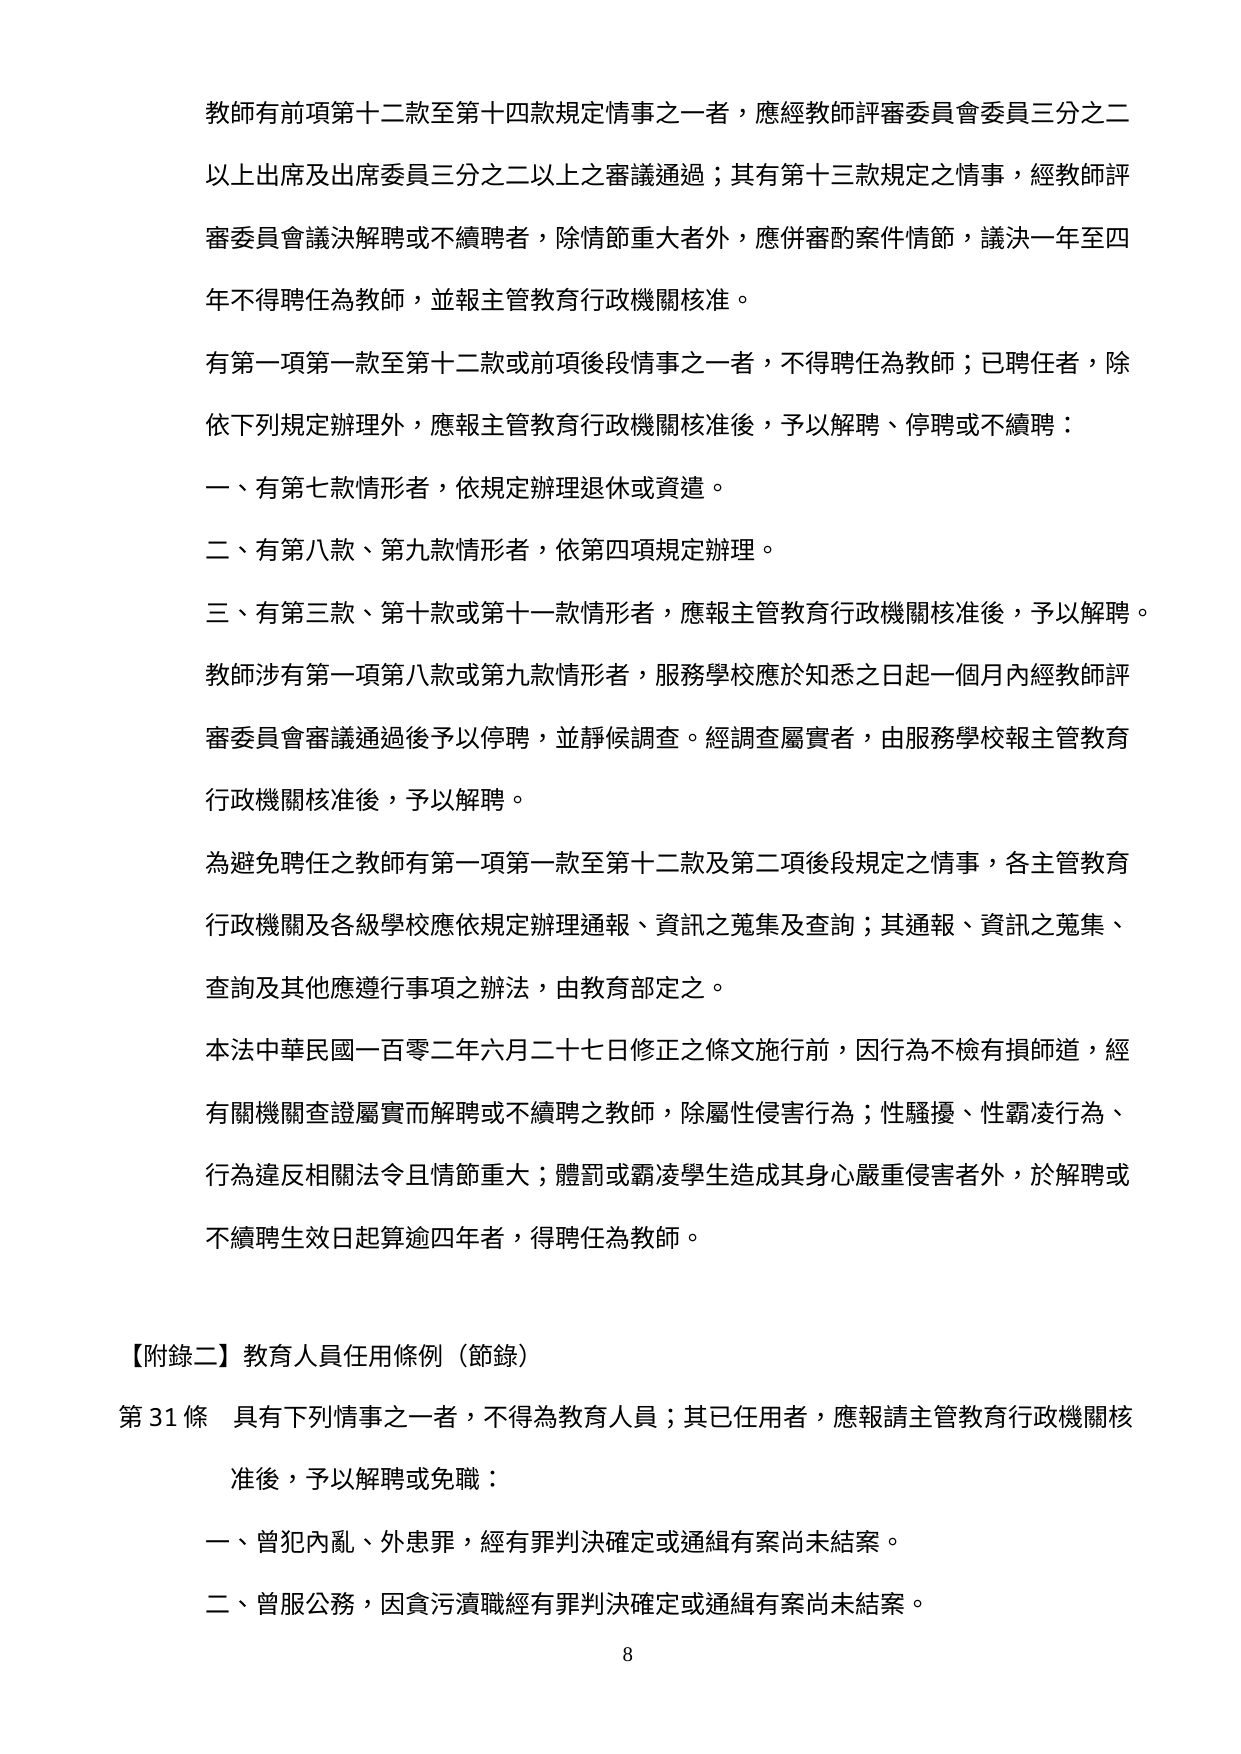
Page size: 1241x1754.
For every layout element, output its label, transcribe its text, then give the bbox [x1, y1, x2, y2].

text 二、有第八款、第九款情形者，依第四項規定辦理。 [118, 507, 1137, 569]
text 有第一項第一款至第十二款或前項後段情事之一者，不得聘任為教師；已聘任者，除依下列規定辦理外，應報主管教育行政機關核准後，予以解聘、停聘或不續聘： [206, 319, 1137, 444]
text 【附錄二】教育人員任用條例（節錄） [118, 1332, 1137, 1374]
text 三、有第三款、第十款或第十一款情形者，應報主管教育行政機關核准後，予以解聘。 [206, 569, 1137, 632]
text 教師有前項第十二款至第十四款規定情事之一者，應經教師評審委員會委員三分之二以上出席及出席委員三分之二以上之審議通過；其有第十三款規定之情事，經教師評審委員會議決解聘或不續聘者，除情節重大者外，應併審酌案件情節，議決一年至四年不得聘任為教師，並報主管教育行政機關核准。 [206, 69, 1137, 319]
text 一、有第七款情形者，依規定辦理退休或資遣。 [118, 444, 1137, 507]
text 教師涉有第一項第八款或第九款情形者，服務學校應於知悉之日起一個月內經教師評 [131, 632, 1137, 694]
text 審委員會審議通過後予以停聘，並靜候調查。經調查屬實者，由服務學校報主管教育行政機關核准後，予以解聘。 [206, 694, 1137, 819]
text 第31條 具有下列情事之一者，不得為教育人員；其已任用者，應報請主管教育行政機關核准後，予以解聘或免職： [118, 1374, 1137, 1499]
text 一、曾犯內亂、外患罪，經有罪判決確定或通緝有案尚未結案。 [118, 1499, 1137, 1561]
text 二、曾服公務，因貪污瀆職經有罪判決確定或通緝有案尚未結案。 [118, 1561, 1137, 1624]
text 為避免聘任之教師有第一項第一款至第十二款及第二項後段規定之情事，各主管教育行政機關及各級學校應依規定辦理通報、資訊之蒐集及查詢；其通報、資訊之蒐集、查詢及其他應遵行事項之辦法，由教育部定之。 [206, 819, 1137, 1007]
text 本法中華民國一百零二年六月二十七日修正之條文施行前，因行為不檢有損師道，經有關機關查證屬實而解聘或不續聘之教師，除屬性侵害行為；性騷擾、性霸凌行為、行為違反相關法令且情節重大；體罰或霸凌學生造成其身心嚴重侵害者外，於解聘或不續聘生效日起算逾四年者，得聘任為教師。 [206, 1007, 1137, 1257]
